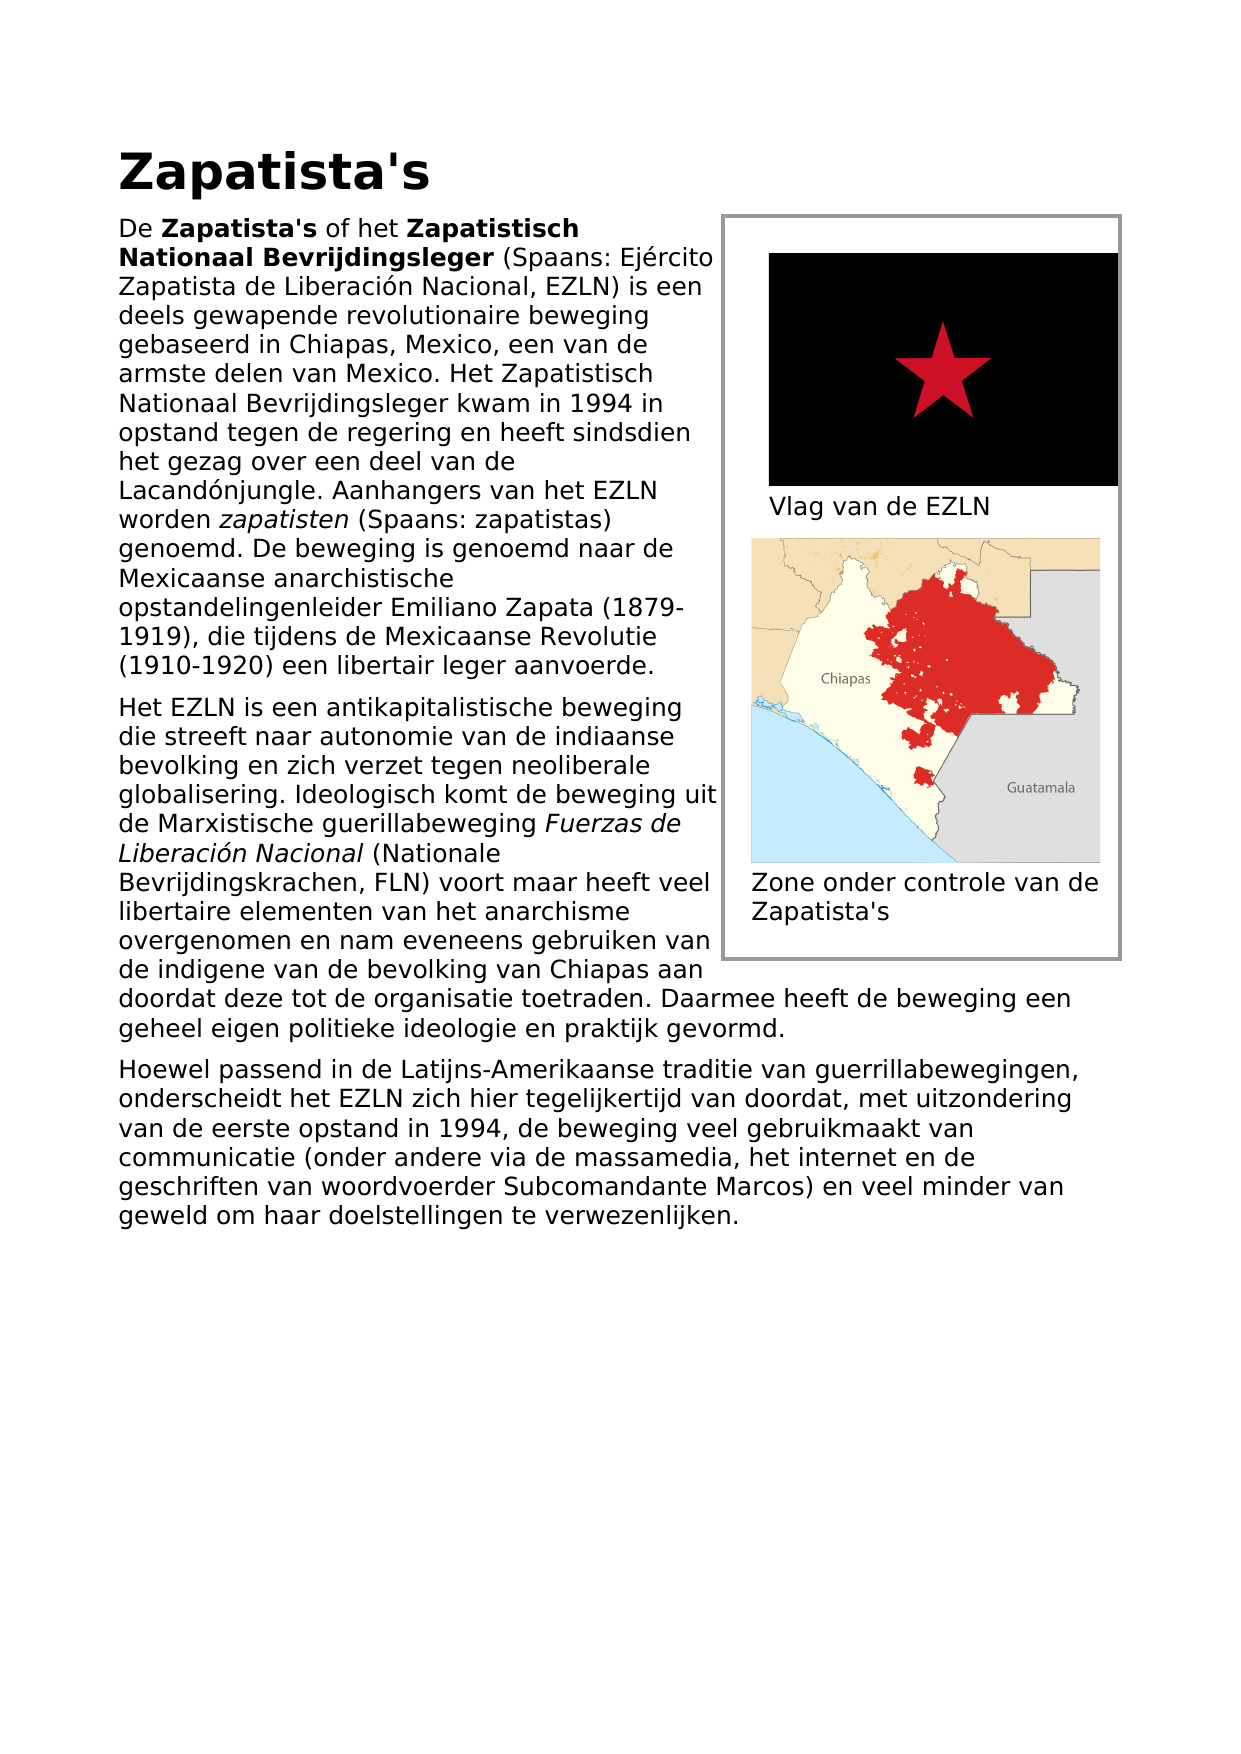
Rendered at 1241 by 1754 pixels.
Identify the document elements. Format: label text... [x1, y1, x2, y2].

table_header Vlag van de EZLN Zone onder controle van de Zapatista's [734, 218, 1118, 957]
subtitle Zapatista's [118, 143, 1122, 201]
text Het EZLN is een antikapitalistische beweging die streeft naar autonomie van de indiaanse bevolking en zich verzet tegen neoliberale globalisering. Ideologisch komt de beweging uit de Marxistische guerillabeweging Fuerzas de Liberación Nacional (Nationale Bevrijdingskrachen, FLN) voort maar heeft veel libertaire elementen van het anarchisme overgenomen en nam eveneens gebruiken van de indigene van de bevolking van Chiapas aan doordat deze tot de organisatie toetraden. Daarmee heeft de beweging een geheel eigen politieke ideologie en praktijk gevormd. [118, 693, 1122, 1043]
text De Zapatista's of het Zapatistisch Nationaal Bevrijdingsleger (Spaans: Ejército Zapatista de Liberación Nacional, EZLN) is een deels gewapende revolutionaire beweging gebaseerd in Chiapas, Mexico, een van de armste delen van Mexico. Het Zapatistisch Nationaal Bevrijdingsleger kwam in 1994 in opstand tegen de regering en heeft sindsdien het gezag over een deel van de Lacandónjungle. Aanhangers van het EZLN worden zapatisten (Spaans: zapatistas) genoemd. De beweging is genoemd naar de Mexicaanse anarchistische opstandelingenleider Emiliano Zapata (1879-1919), die tijdens de Mexicaanse Revolutie (1910-1920) een libertair leger aanvoerde. [118, 214, 721, 681]
picture [768, 253, 1118, 486]
text Hoewel passend in de Latijns-Amerikaanse traditie van guerrillabewegingen, onderscheidt het EZLN zich hier tegelijkertijd van doordat, met uitzondering van de eerste opstand in 1994, de beweging veel gebruikmaakt van communicatie (onder andere via de massamedia, het internet en de geschriften van woordvoerder Subcomandante Marcos) en veel minder van geweld om haar doelstellingen te verwezenlijken. [118, 1056, 1122, 1231]
picture [751, 538, 1101, 863]
